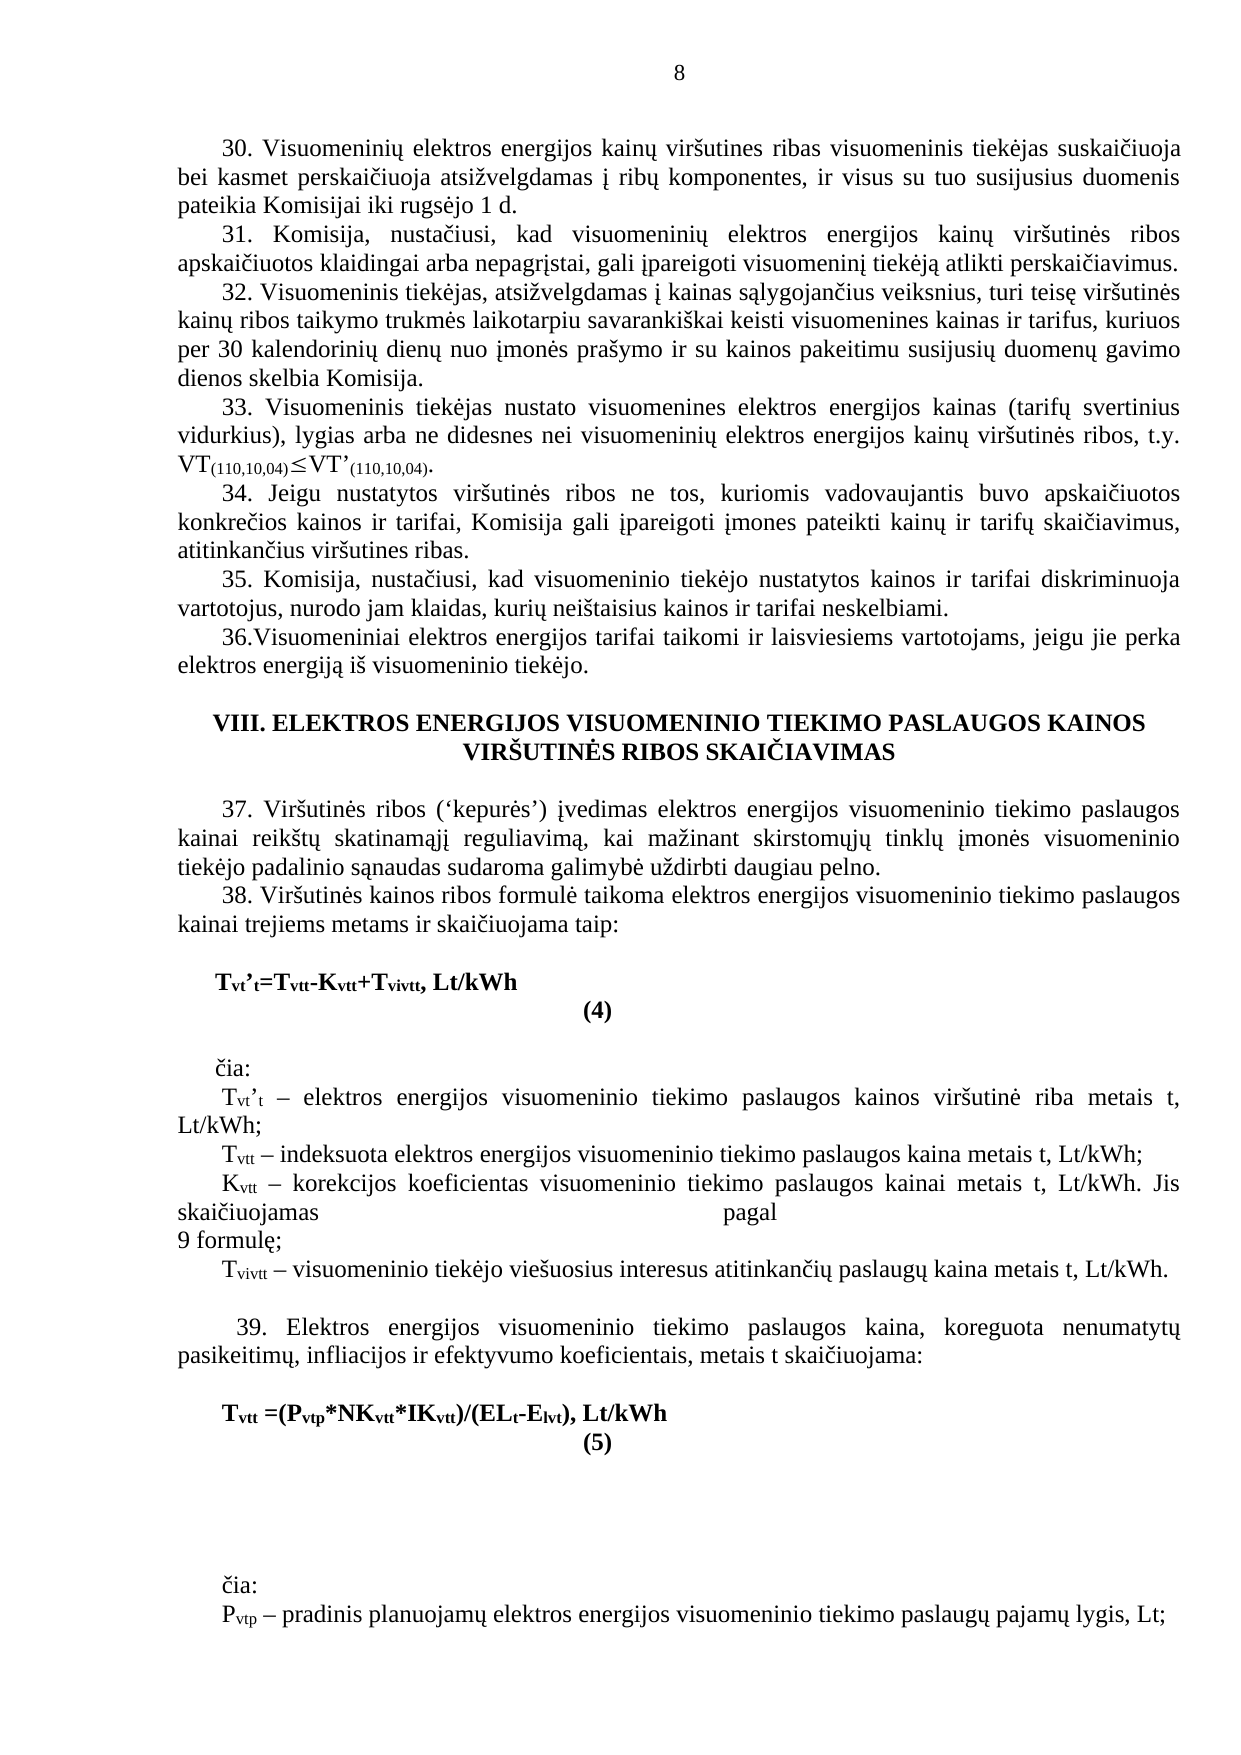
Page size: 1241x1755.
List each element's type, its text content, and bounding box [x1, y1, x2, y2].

text 35. Komisija, nustačiusi, kad visuomeninio tiekėjo nustatytos kainos ir tarifai diskriminuoja vartotojus, nurodo jam klaidas, kurių neištaisius kainos ir tarifai neskelbiami. [177, 564, 1181, 622]
text 32. Visuomeninis tiekėjas, atsižvelgdamas į kainas sąlygojančius veiksnius, turi teisę viršutinės kainų ribos taikymo trukmės laikotarpiu savarankiškai keisti visuomenines kainas ir tarifus, kuriuos per 30 kalendorinių dienų nuo įmonės prašymo ir su kainos pakeitimu susijusių duomenų gavimo dienos skelbia Komisija. [177, 277, 1181, 392]
text čia: [177, 1053, 1181, 1082]
text 36.Visuomeniniai elektros energijos tarifai taikomi ir laisviesiems vartotojams, jeigu jie perka elektros energiją iš visuomeninio tiekėjo. [177, 622, 1181, 679]
text 30. Visuomeninių elektros energijos kainų viršutines ribas visuomeninis tiekėjas suskaičiuoja bei kasmet perskaičiuoja atsižvelgdamas į ribų komponentes, ir visus su tuo susijusius duomenis pateikia Komisijai iki rugsėjo 1 d. [177, 133, 1181, 219]
text Pvtp – pradinis planuojamų elektros energijos visuomeninio tiekimo paslaugų pajamų lygis, Lt; [177, 1599, 1181, 1628]
text Tvtt – indeksuota elektros energijos visuomeninio tiekimo paslaugos kaina metais t, Lt/kWh; [177, 1139, 1181, 1168]
text čia: [177, 1570, 1181, 1599]
text 37. Viršutinės ribos (‘kepurės’) įvedimas elektros energijos visuomeninio tiekimo paslaugos kainai reikštų skatinamąjį reguliavimą, kai mažinant skirstomųjų tinklų įmonės visuomeninio tiekėjo padalinio sąnaudas sudaroma galimybė uždirbti daugiau pelno. [177, 794, 1181, 880]
text VIII. ELEKTROS ENERGIJOS VISUOMENINIO TIEKIMO PASLAUGOS KAINOS VIRŠUTINĖS RIBOS SKAIČIAVIMAS [177, 708, 1181, 765]
text 38. Viršutinės kainos ribos formulė taikoma elektros energijos visuomeninio tiekimo paslaugos kainai trejiems metams ir skaičiuojama taip: [177, 880, 1181, 938]
text 31. Komisija, nustačiusi, kad visuomeninių elektros energijos kainų viršutinės ribos apskaičiuotos klaidingai arba nepagrįstai, gali įpareigoti visuomeninį tiekėją atlikti perskaičiavimus. [177, 219, 1181, 277]
text Tvt’t – elektros energijos visuomeninio tiekimo paslaugos kainos viršutinė riba metais t, Lt/kWh; [177, 1082, 1181, 1139]
text Kvtt – korekcijos koeficientas visuomeninio tiekimo paslaugos kainai metais t, Lt/kWh. Jis skaičiuojamas pagal 9 formulę; [177, 1168, 1181, 1254]
text 33. Visuomeninis tiekėjas nustato visuomenines elektros energijos kainas (tarifų svertinius vidurkius), lygias arba ne didesnes nei visuomeninių elektros energijos kainų viršutinės ribos, t.y. VT(110,10,04)VT’(110,10,04). [177, 392, 1181, 478]
text 34. Jeigu nustatytos viršutinės ribos ne tos, kuriomis vadovaujantis buvo apskaičiuotos konkrečios kainos ir tarifai, Komisija gali įpareigoti įmones pateikti kainų ir tarifų skaičiavimus, atitinkančius viršutines ribas. [177, 478, 1181, 564]
text Tvivtt – visuomeninio tiekėjo viešuosius interesus atitinkančių paslaugų kaina metais t, Lt/kWh. [177, 1254, 1181, 1283]
text Tvt’t=Tvtt-Kvtt+Tvivtt, Lt/kWh (4) [177, 967, 1181, 1024]
text Tvtt =(Pvtp*NKvtt*IKvtt)/(ELt-Elvt), Lt/kWh (5) [177, 1398, 1181, 1455]
text 39. Elektros energijos visuomeninio tiekimo paslaugos kaina, koreguota nenumatytų pasikeitimų, infliacijos ir efektyvumo koeficientais, metais t skaičiuojama: [177, 1312, 1181, 1369]
